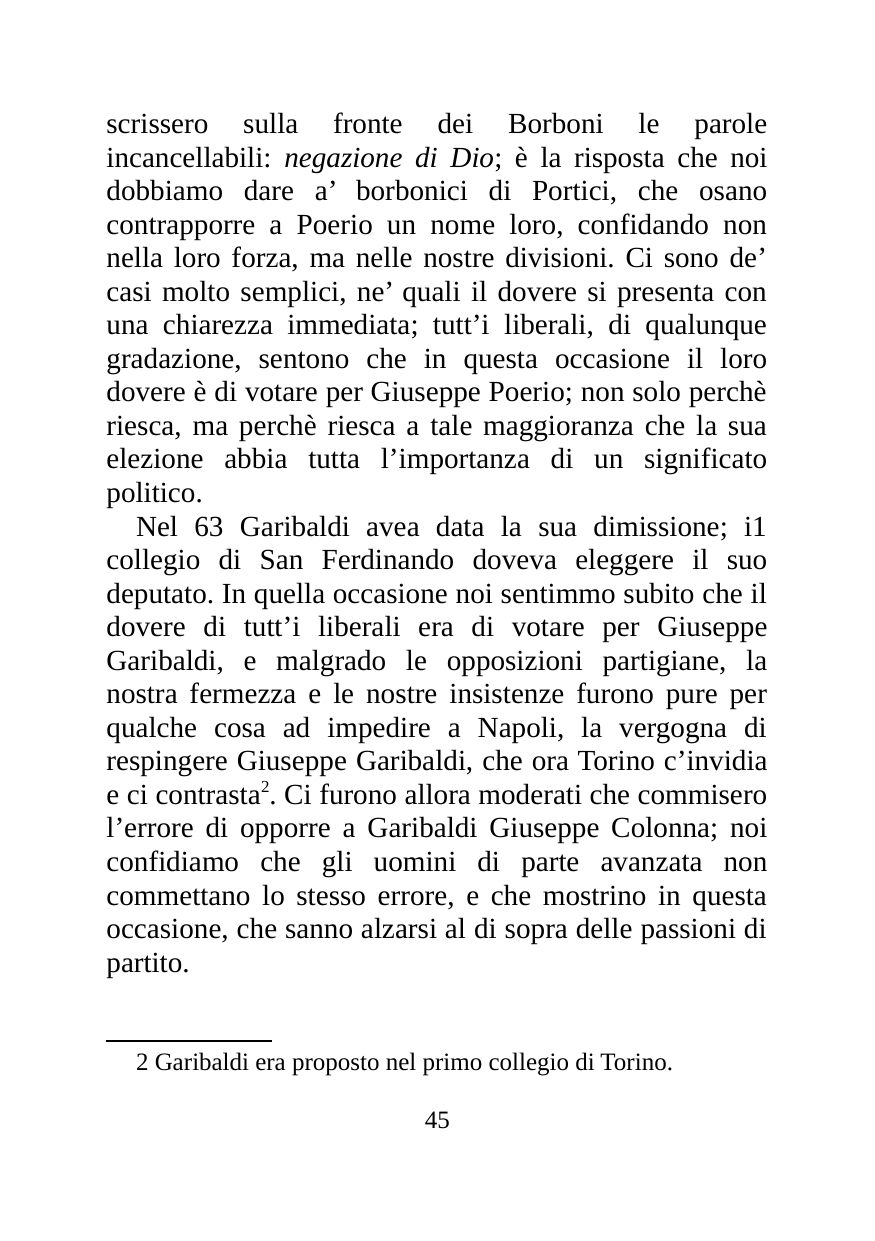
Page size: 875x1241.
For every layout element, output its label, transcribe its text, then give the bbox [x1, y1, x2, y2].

text Garibaldi era proposto nel primo collegio di Torino. [106, 1047, 768, 1076]
text Nel 63 Garibaldi avea data la sua dimissione; i1 collegio di San Ferdinando doveva eleggere il suo deputato. In quella occasione noi sentimmo subito che il dovere di tutt’i liberali era di votare per Giuseppe Garibaldi, e malgrado le opposizioni partigiane, la nostra fermezza e le nostre insistenze furono pure per qualche cosa ad impedire a Napoli, la vergogna di respingere Giuseppe Garibaldi, che ora Torino c’invidia e ci contrasta. Ci furono allora moderati che commisero l’errore di opporre a Garibaldi Giuseppe Colonna; noi confidiamo che gli uomini di parte avanzata non commettano lo stesso errore, e che mostrino in questa occasione, che sanno alzarsi al di sopra delle passioni di partito. [106, 509, 768, 978]
text scrissero sulla fronte dei Borboni le parole incancellabili: negazione di Dio; è la risposta che noi dobbiamo dare a’ borbonici di Portici, che osano contrapporre a Poerio un nome loro, confidando non nella loro forza, ma nelle nostre divisioni. Ci sono de’ casi molto semplici, ne’ quali il dovere si presenta con una chiarezza immediata; tutt’i liberali, di qualunque gradazione, sentono che in questa occasione il loro dovere è di votare per Giuseppe Poerio; non solo perchè riesca, ma perchè riesca a tale maggioranza che la sua elezione abbia tutta l’importanza di un significato politico. [106, 106, 768, 509]
